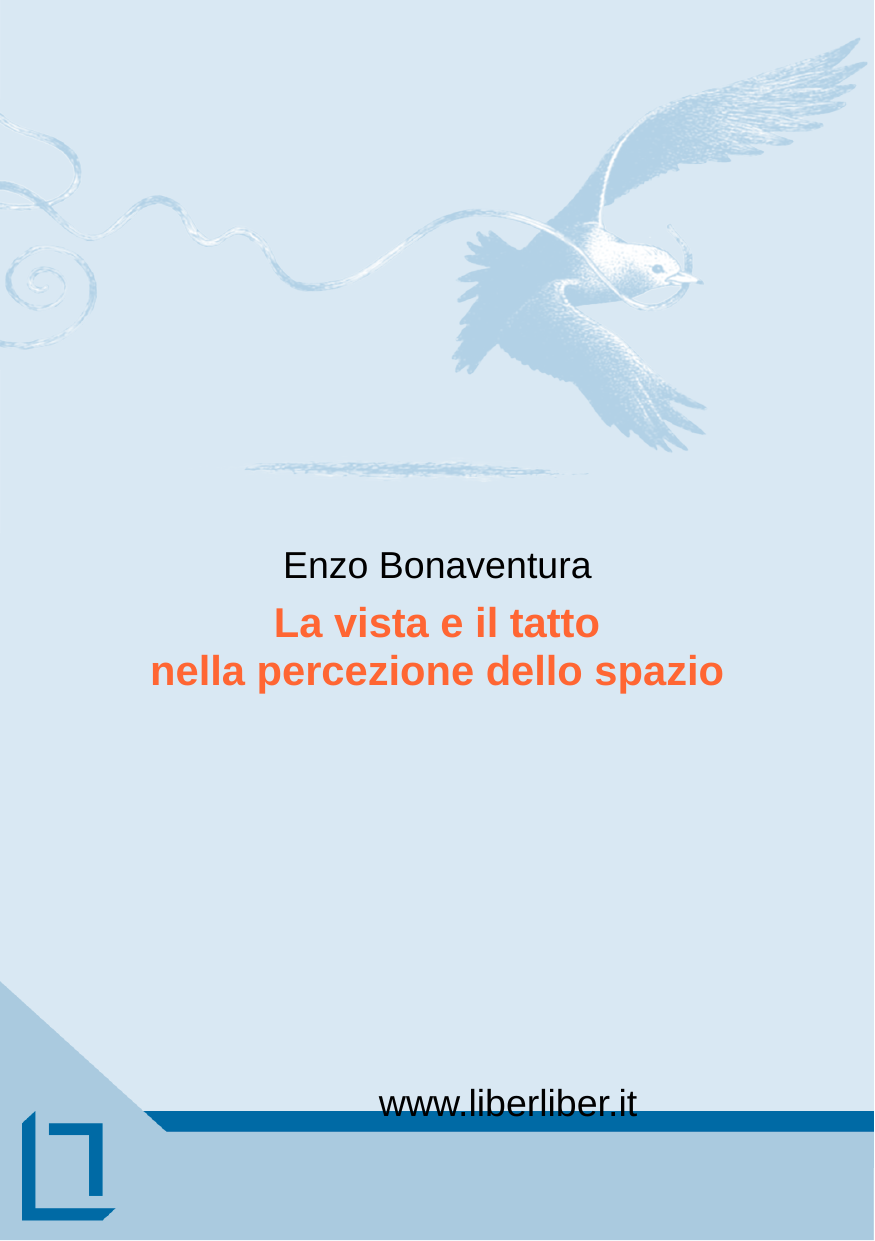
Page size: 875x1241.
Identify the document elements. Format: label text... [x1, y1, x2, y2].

text www.liberliber.it [331, 1081, 685, 1124]
text Enzo Bonaventura [94, 543, 779, 586]
picture [0, 0, 874, 1241]
text La vista e il tatto nella percezione dello spazio [94, 598, 779, 694]
